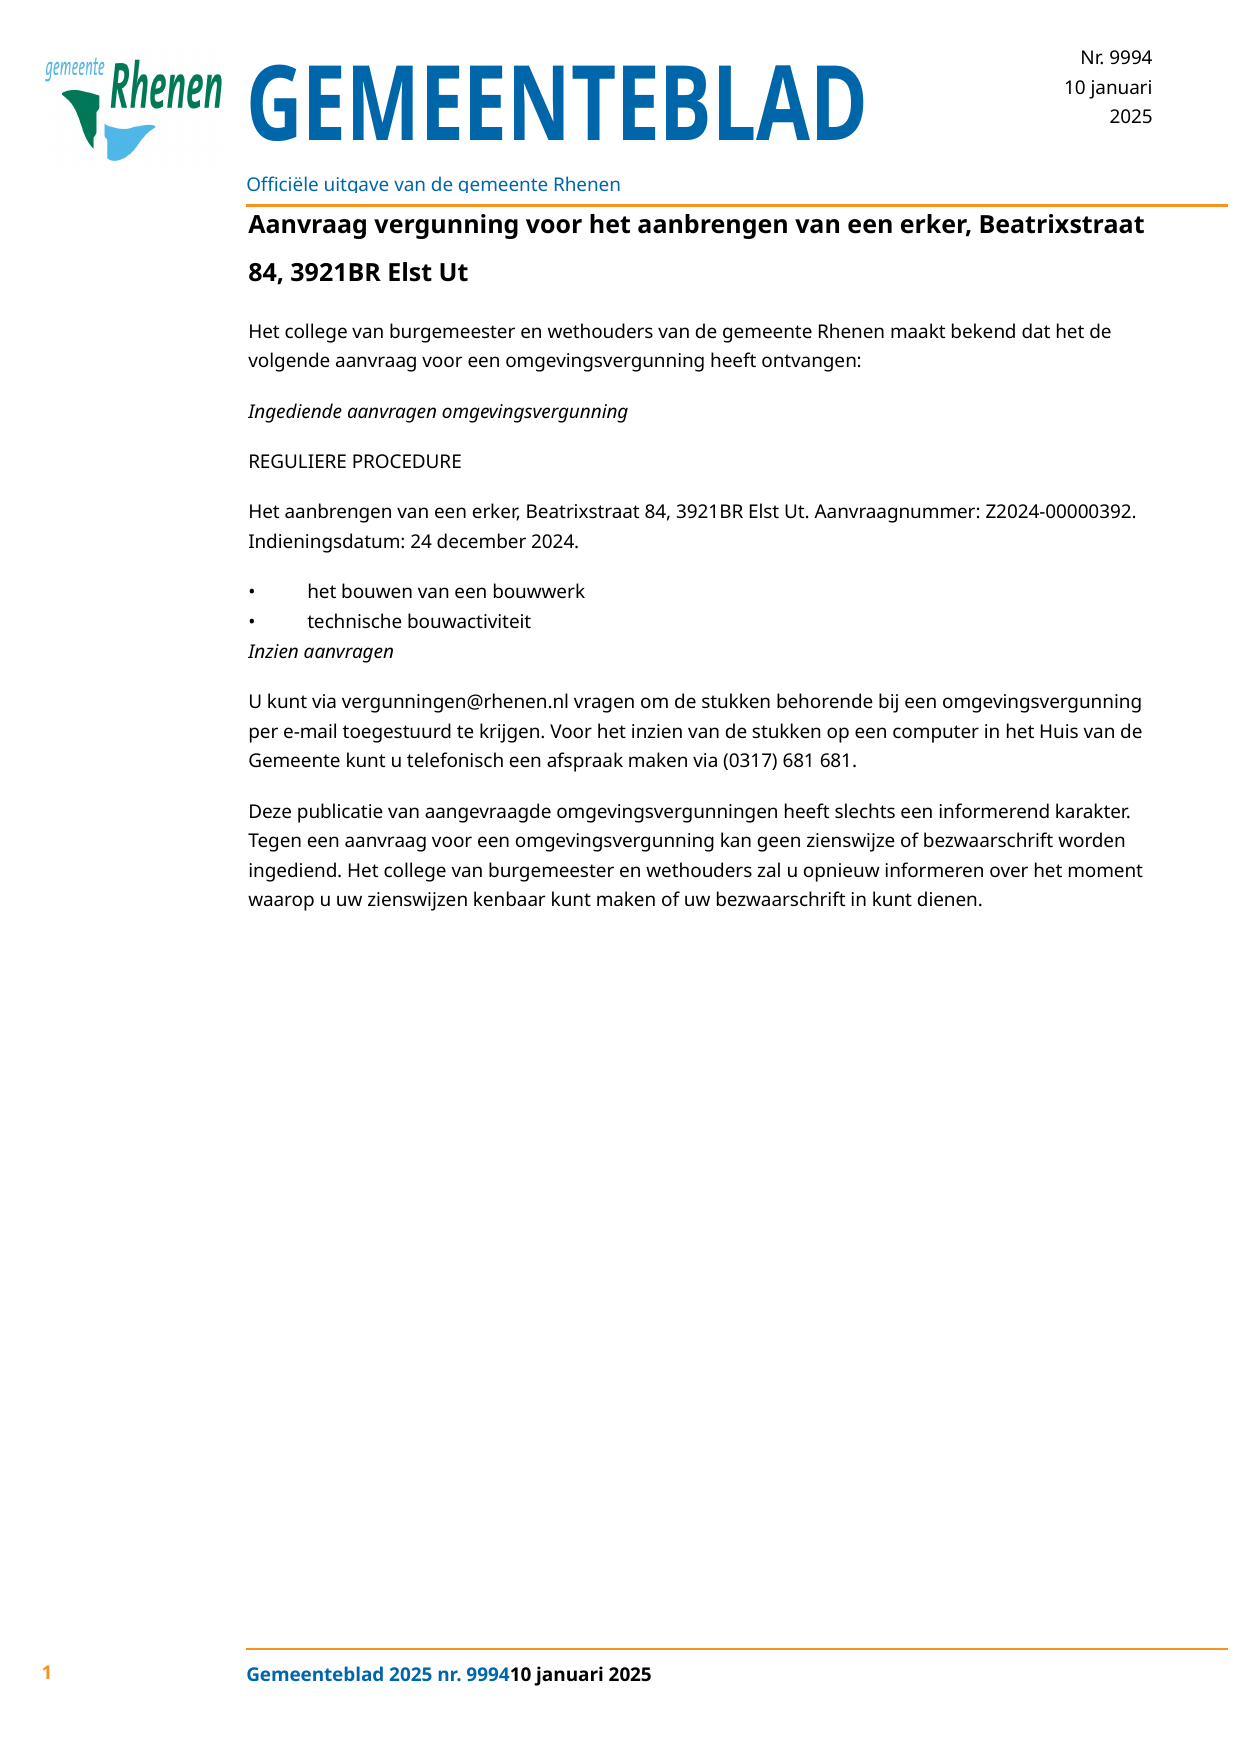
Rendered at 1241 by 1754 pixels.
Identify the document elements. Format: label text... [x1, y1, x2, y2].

text Het aanbrengen van een erker, Beatrixstraat 84, 3921BR Elst Ut. Aanvraagnummer: Z2024-00000392. Indieningsdatum: 24 december 2024. [248, 499, 1152, 554]
text Deze publicatie van aangevraagde omgevingsvergunningen heeft slechts een informerend karakter. Tegen een aanvraag voor een omgevingsvergunning kan geen zienswijze of bezwaarschrift worden ingediend. Het college van burgemeester en wethouders zal u opnieuw informeren over het moment waarop u uw zienswijzen kenbaar kunt maken of uw bezwaarschrift in kunt dienen. [248, 798, 1152, 912]
list technische bouwactiviteit [248, 608, 1152, 634]
text Ingediende aanvragen omgevingsvergunning [248, 398, 1152, 424]
list het bouwen van een bouwwerk [248, 579, 1152, 604]
picture [41, 47, 231, 172]
text Het college van burgemeester en wethouders van de gemeente Rhenen maakt bekend dat het de volgende aanvraag voor een omgevingsvergunning heeft ontvangen: [248, 318, 1152, 373]
text Aanvraag vergunning voor het aanbrengen van een erker, Beatrixstraat 84, 3921BR Elst Ut [248, 207, 1152, 288]
text Inzien aanvragen [248, 638, 1152, 664]
text U kunt via vergunningen@rhenen.nl vragen om de stukken behorende bij een omgevingsvergunning per e-mail toegestuurd te krijgen. Voor het inzien van de stukken op een computer in het Huis van de Gemeente kunt u telefonisch een afspraak maken via (0317) 681 681. [248, 688, 1152, 773]
text REGULIERE PROCEDURE [248, 448, 1152, 474]
